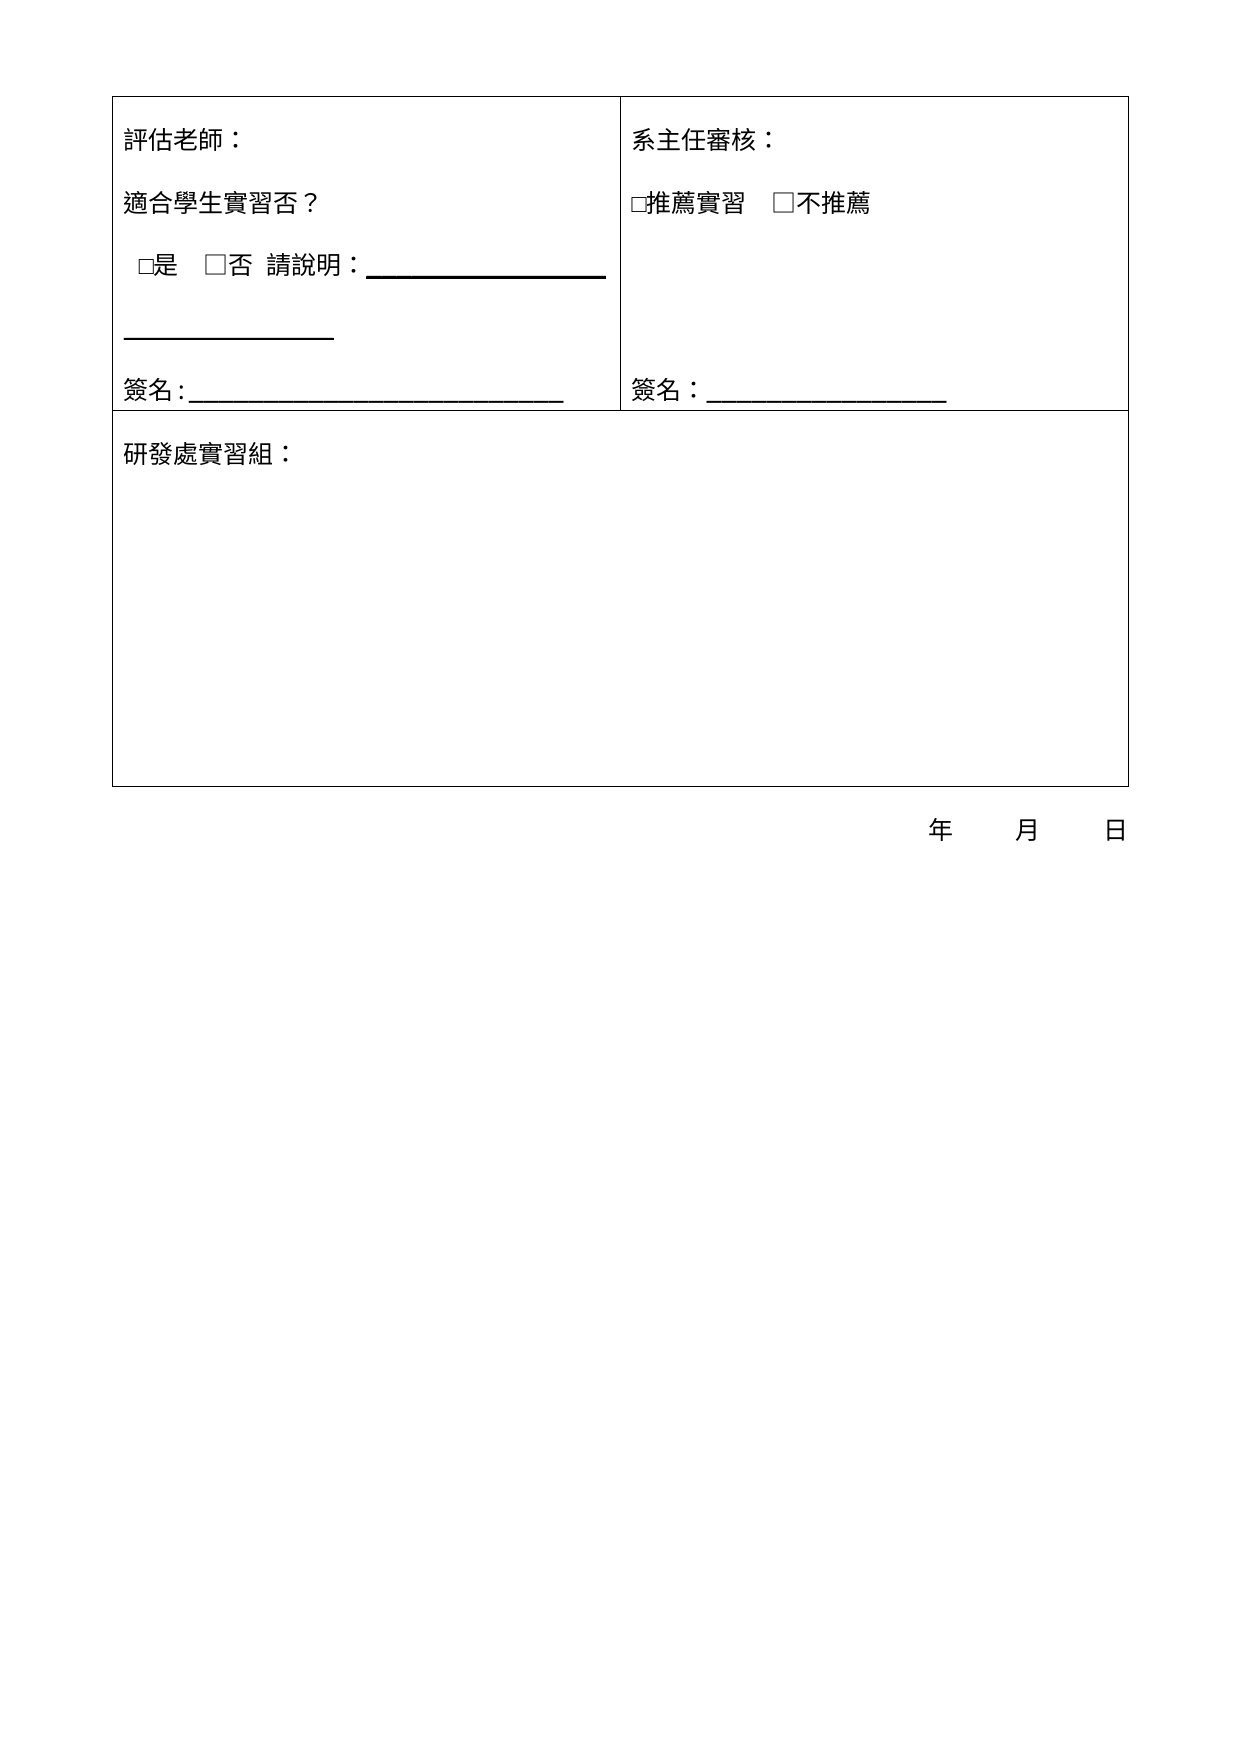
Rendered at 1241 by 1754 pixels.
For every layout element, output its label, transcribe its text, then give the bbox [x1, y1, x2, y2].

table_cell 研發處實習組： [113, 411, 1128, 786]
table_cell 系主任審核： □推薦實習 □不推薦 簽名：________________ [621, 97, 1128, 410]
table_cell 評估老師： 適合學生實習否？ □是 □否 請說明：______________________________ 簽名:_________________________ [113, 97, 620, 410]
text 年 月 日 [112, 787, 1128, 849]
